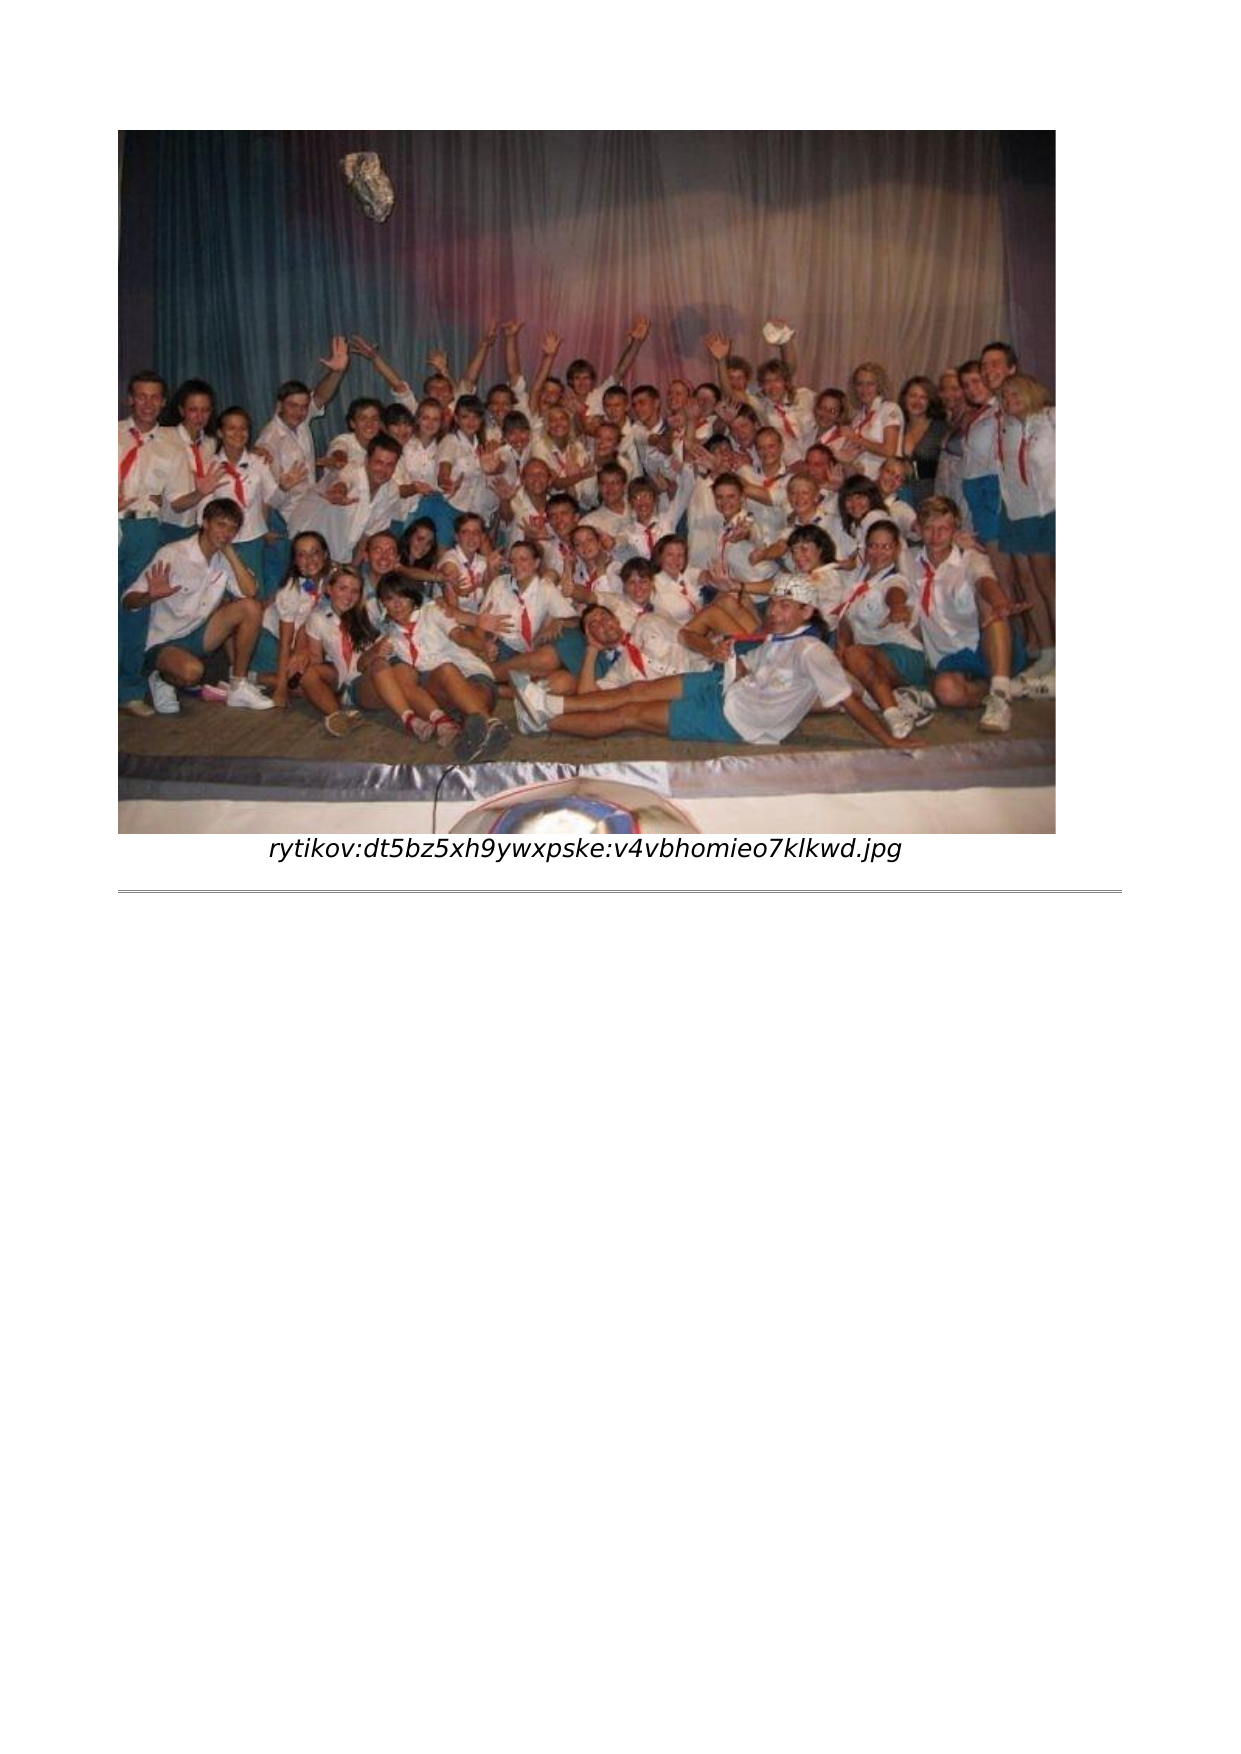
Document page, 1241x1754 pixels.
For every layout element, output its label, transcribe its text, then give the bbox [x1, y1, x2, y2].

picture [118, 130, 1056, 834]
text rytikov:dt5bz5xh9ywxpske:v4vbhomieo7klkwd.jpg [118, 834, 1056, 863]
